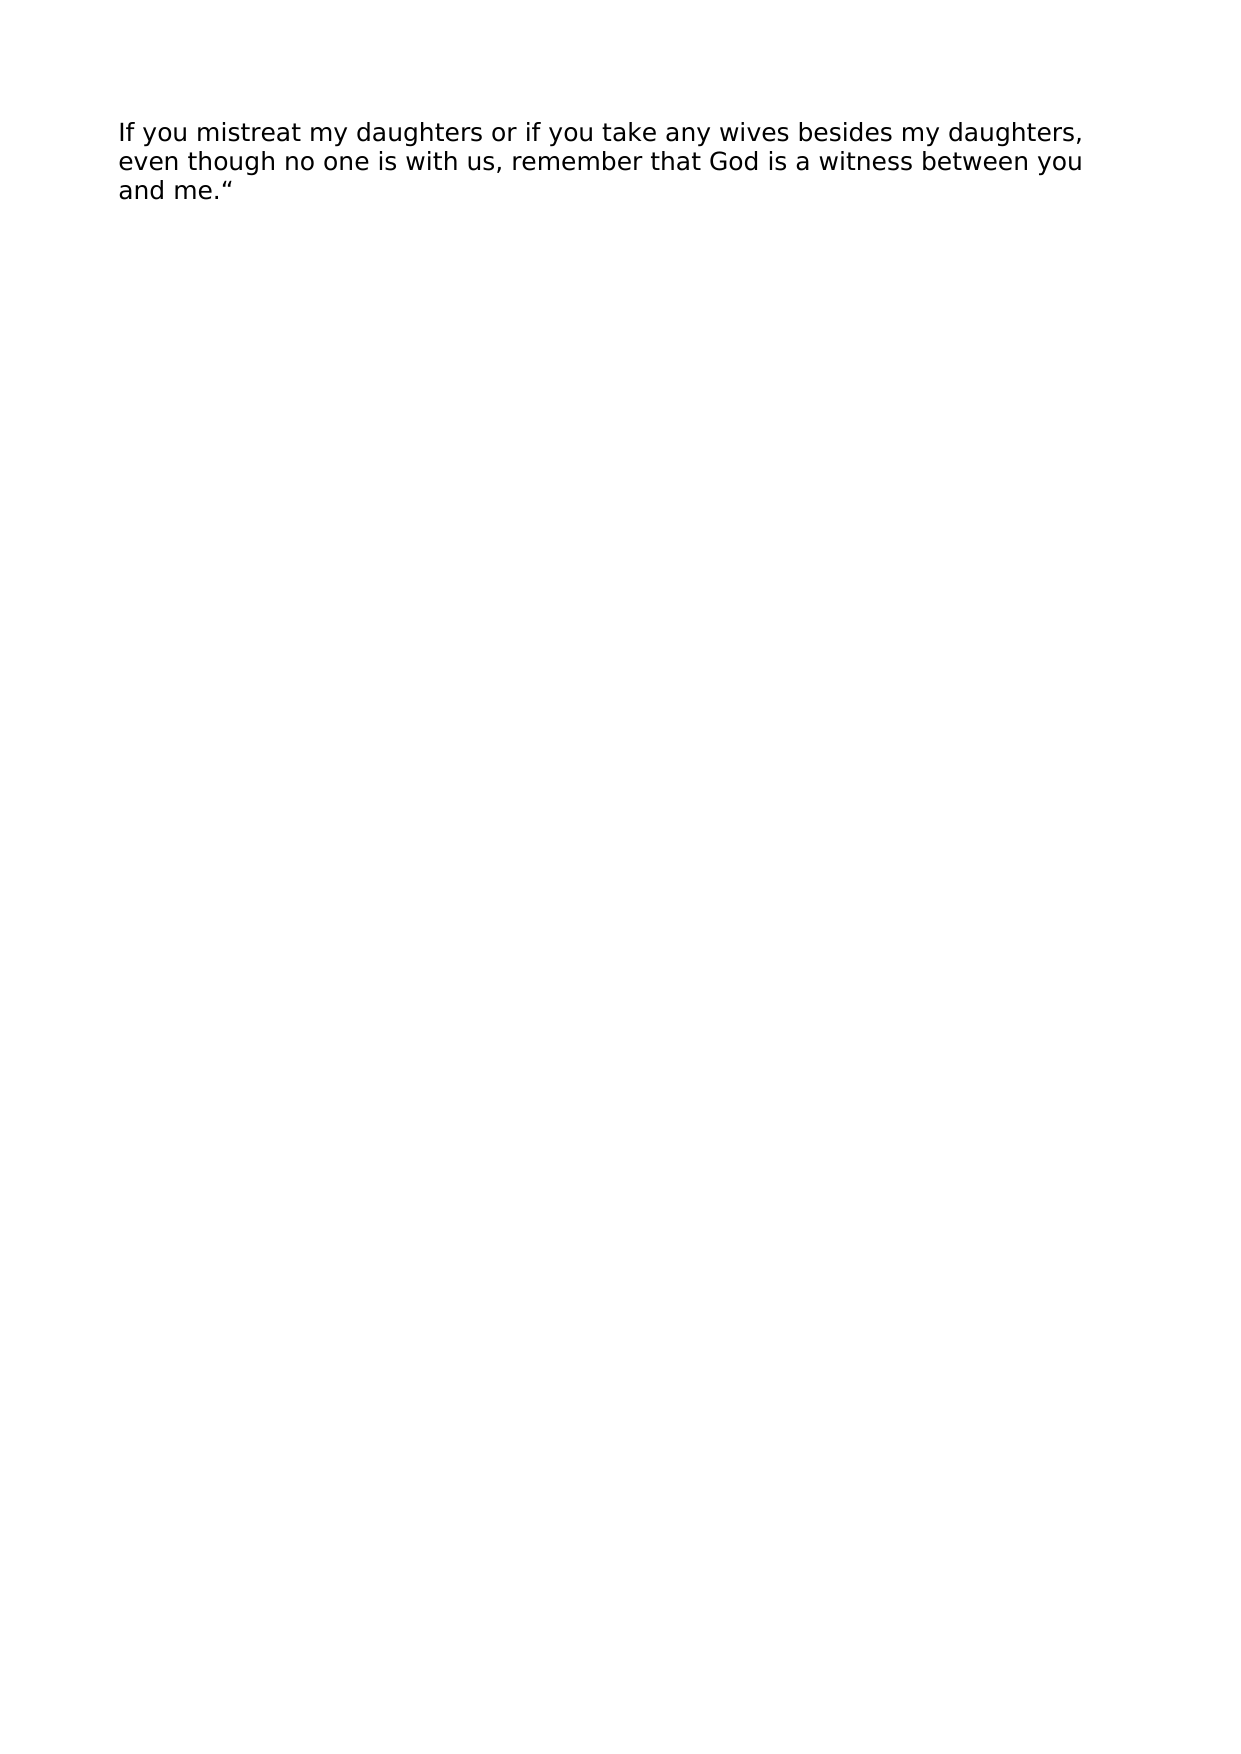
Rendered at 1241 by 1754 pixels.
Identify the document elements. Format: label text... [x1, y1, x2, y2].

text If you mistreat my daughters or if you take any wives besides my daughters, even though no one is with us, remember that God is a witness between you and me.“ [118, 118, 1122, 206]
